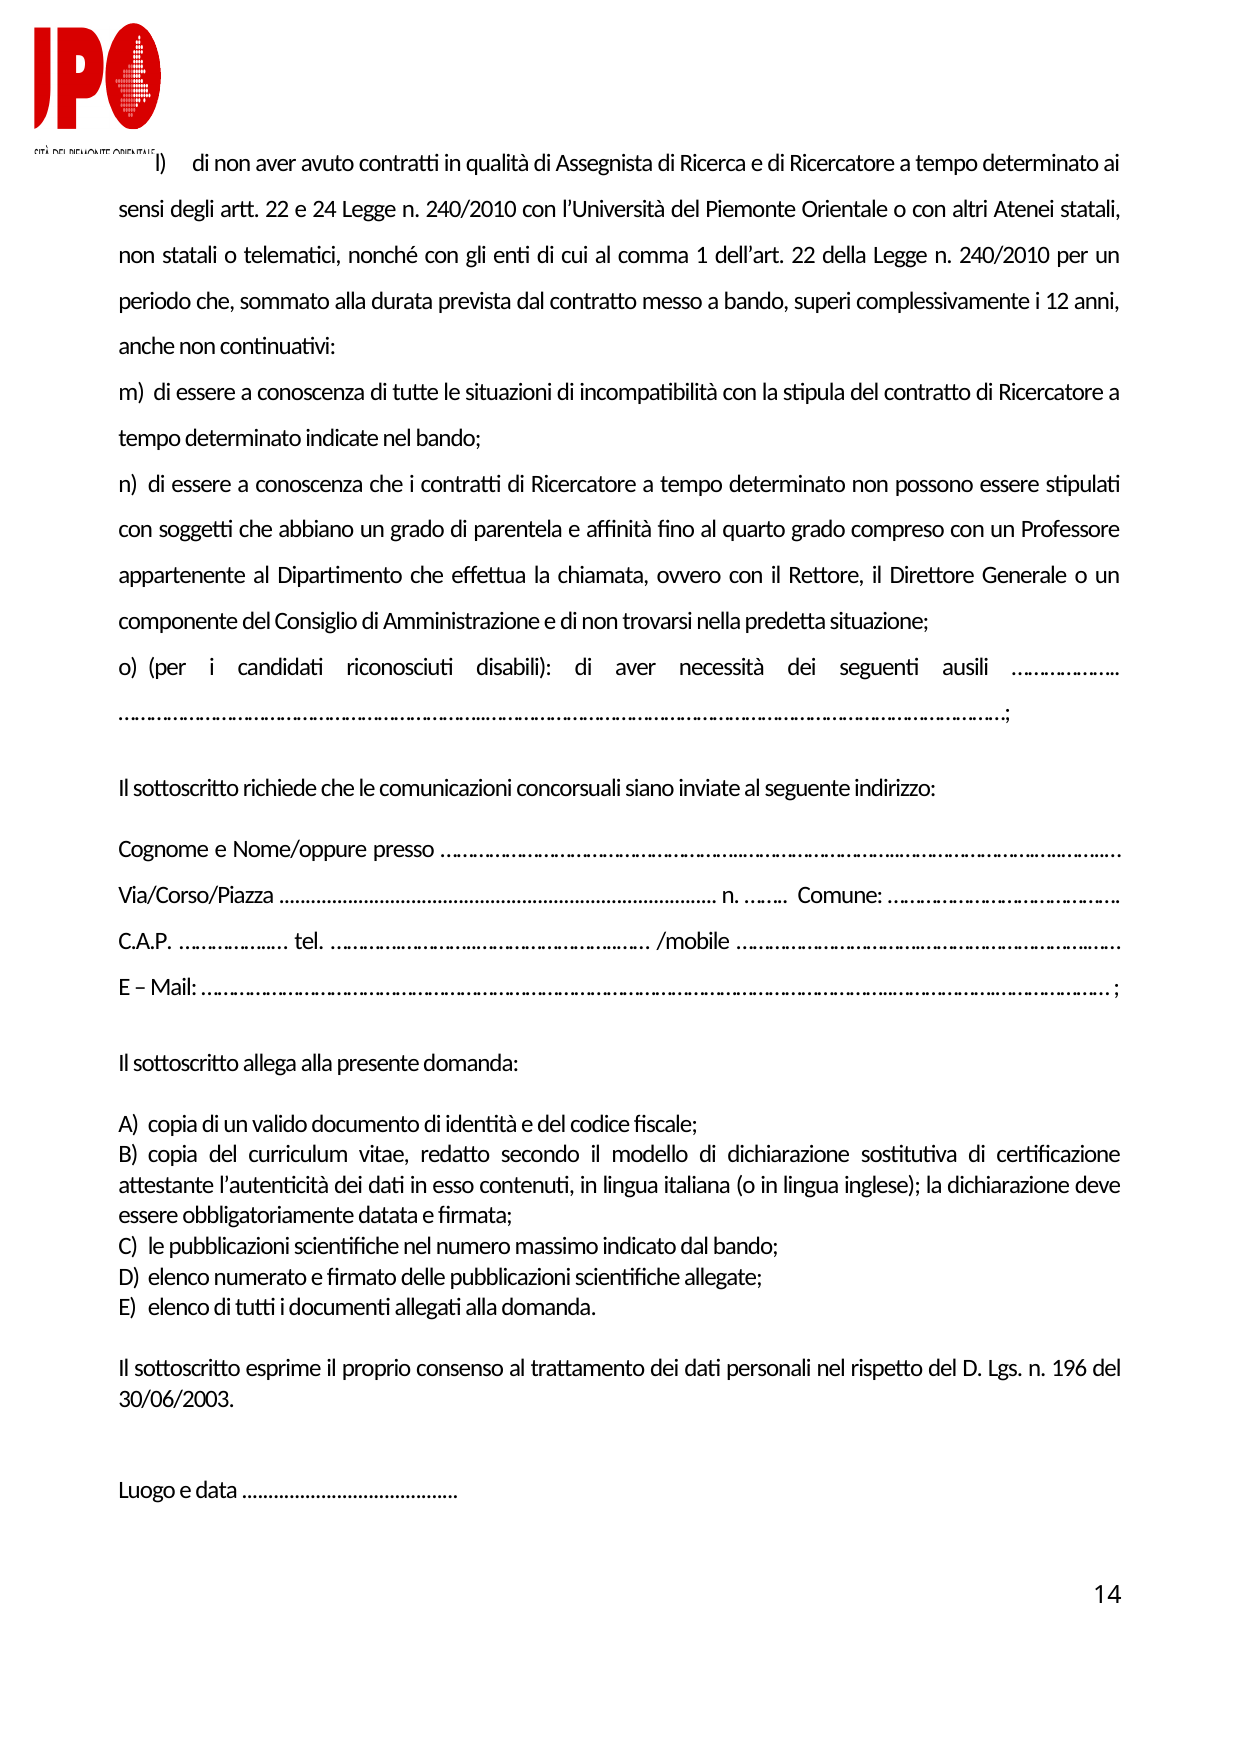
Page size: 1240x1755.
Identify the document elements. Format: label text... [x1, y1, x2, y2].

text Luogo e data ......................................... [118, 1474, 1121, 1505]
list copia di un valido documento di identità e del codice fiscale; [118, 1108, 1121, 1139]
text Il sottoscritto esprime il proprio consenso al trattamento dei dati personali nel rispetto del D. Lgs. n. 196 del 30/06/2003. [118, 1352, 1121, 1413]
list elenco di tutti i documenti allegati alla domanda. [118, 1291, 1121, 1322]
text Il sottoscritto allega alla presente domanda: [118, 1047, 1121, 1078]
text Cognome e Nome/oppure presso ………………………………………………..………………………..…………………….…..……..… Via/Corso/Piazza ................................................................................... n. …….. Comune: ……………………………………. C.A.P. ……………..… tel. ………….…………..……………………..…… /mobile …………………………….………………………….…… E – Mail: ………………………………………………………………………………………………………………..……………….………………… ; [118, 834, 1121, 1001]
list di non aver avuto contratti in qualità di Assegnista di Ricerca e di Ricercatore a tempo determinato ai sensi degli artt. 22 e 24 Legge n. 240/2010 con l’Università del Piemonte Orientale o con altri Atenei statali, non statali o telematici, nonché con gli enti di cui al comma 1 dell’art. 22 della Legge n. 240/2010 per un periodo che, sommato alla durata prevista dal contratto messo a bando, superi complessivamente i 12 anni, anche non continuativi: [118, 148, 1121, 361]
list elenco numerato e firmato delle pubblicazioni scientifiche allegate; [118, 1261, 1121, 1291]
list di essere a conoscenza di tutte le situazioni di incompatibilità con la stipula del contratto di Ricercatore a tempo determinato indicate nel bando; [118, 376, 1121, 452]
text Il sottoscritto richiede che le comunicazioni concorsuali siano inviate al seguente indirizzo: [118, 773, 1121, 803]
list di essere a conoscenza che i contratti di Ricercatore a tempo determinato non possono essere stipulati con soggetti che abbiano un grado di parentela e affinità fino al quarto grado compreso con un Professore appartenente al Dipartimento che effettua la chiamata, ovvero con il Rettore, il Direttore Generale o un componente del Consiglio di Amministrazione e di non trovarsi nella predetta situazione; [118, 468, 1121, 635]
list copia del curriculum vitae, redatto secondo il modello di dichiarazione sostitutiva di certificazione attestante l’autenticità dei dati in esso contenuti, in lingua italiana (o in lingua inglese); la dichiarazione deve essere obbligatoriamente datata e firmata; [118, 1139, 1121, 1230]
list (per i candidati riconosciuti disabili): di aver necessità dei seguenti ausili ………………..…………………………………………………………..……………………………………………………………………………………; [118, 651, 1121, 727]
list le pubblicazioni scientifiche nel numero massimo indicato dal bando; [118, 1230, 1121, 1261]
